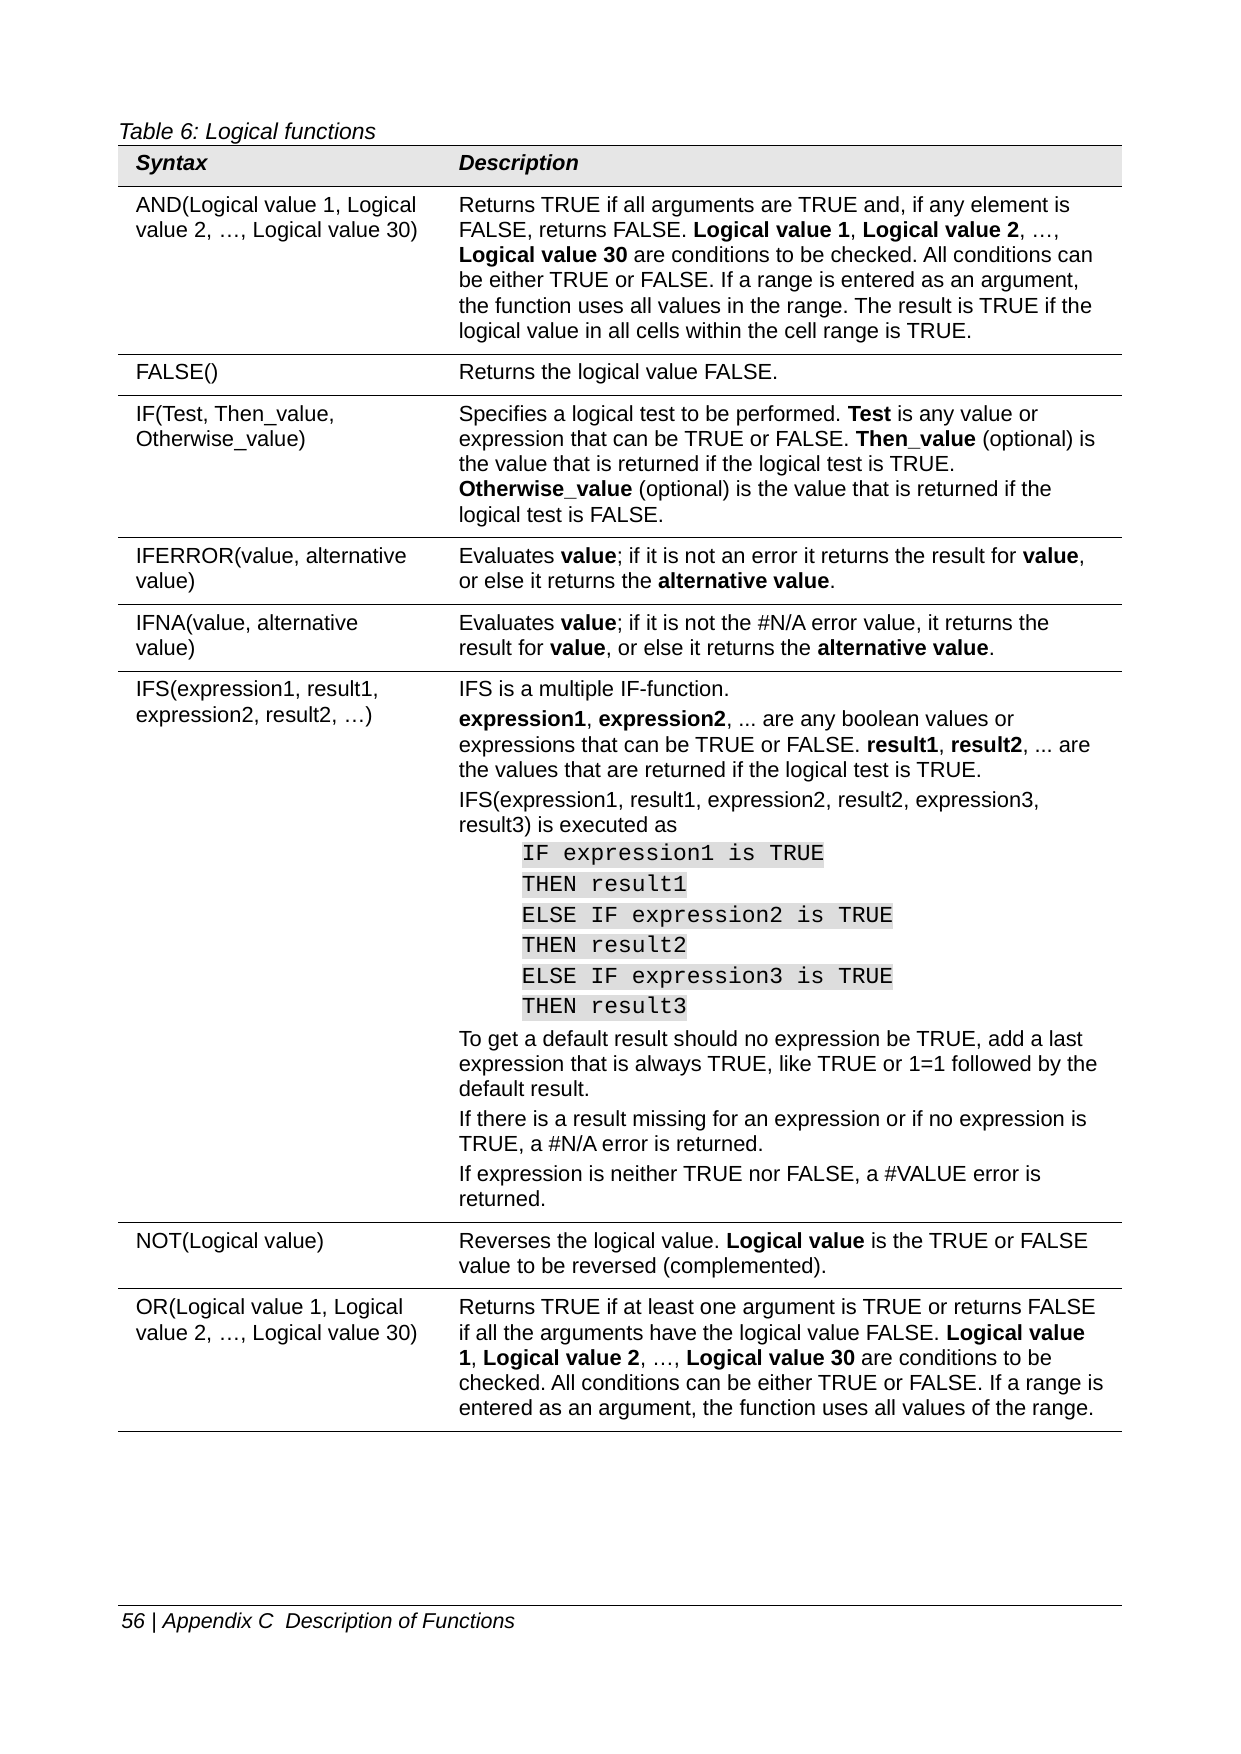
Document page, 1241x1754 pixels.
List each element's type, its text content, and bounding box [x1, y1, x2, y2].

table_cell Specifies a logical test to be performed. Test is any value or expression that can be TRUE or FALSE. Then_value (optional) is the value that is returned if the logical test is TRUE. Otherwise_value (optional) is the value that is returned if the logical test is FALSE. [441, 396, 1122, 537]
text Table 6: Logical functions [118, 118, 1122, 144]
table_cell IFS(expression1, result1, expression2, result2, …) [118, 672, 441, 1222]
table_cell FALSE() [118, 355, 441, 395]
table_cell Returns TRUE if at least one argument is TRUE or returns FALSE if all the arguments have the logical value FALSE. Logical value 1, Logical value 2, …, Logical value 30 are conditions to be checked. All conditions can be either TRUE or FALSE. If a range is entered as an argument, the function uses all values of the range. [441, 1289, 1122, 1431]
table_cell AND(Logical value 1, Logical value 2, …, Logical value 30) [118, 187, 441, 353]
table_cell Returns TRUE if all arguments are TRUE and, if any element is FALSE, returns FALSE. Logical value 1, Logical value 2, …, Logical value 30 are conditions to be checked. All conditions can be either TRUE or FALSE. If a range is entered as an argument, the function uses all values in the range. The result is TRUE if the logical value in all cells within the cell range is TRUE. [441, 187, 1122, 353]
table_cell IFS is a multiple IF-function. expression1, expression2, ... are any boolean values or expressions that can be TRUE or FALSE. result1, result2, ... are the values that are returned if the logical test is TRUE. IFS(expression1, result1, expression2, result2, expression3, result3) is executed as IF expression1 is TRUE THEN result1 ELSE IF expression2 is TRUE THEN result2 ELSE IF expression3 is TRUE THEN result3 To get a default result should no expression be TRUE, add a last expression that is always TRUE, like TRUE or 1=1 followed by the default result. If there is a result missing for an expression or if no expression is TRUE, a #N/A error is returned. If expression is neither TRUE nor FALSE, a #VALUE error is returned. [441, 672, 1122, 1222]
table_cell Evaluates value; if it is not the #N/A error value, it returns the result for value, or else it returns the alternative value. [441, 605, 1122, 671]
table_cell Evaluates value; if it is not an error it returns the result for value, or else it returns the alternative value. [441, 538, 1122, 604]
table_cell IFERROR(value, alternative value) [118, 538, 441, 604]
table_header Syntax [118, 146, 441, 186]
table_cell IF(Test, Then_value, Otherwise_value) [118, 396, 441, 537]
table_cell Returns the logical value FALSE. [441, 355, 1122, 395]
table_cell Reverses the logical value. Logical value is the TRUE or FALSE value to be reversed (complemented). [441, 1223, 1122, 1288]
table_header Description [441, 146, 1122, 186]
table_cell OR(Logical value 1, Logical value 2, …, Logical value 30) [118, 1289, 441, 1431]
table_cell IFNA(value, alternative value) [118, 605, 441, 671]
table_cell NOT(Logical value) [118, 1223, 441, 1288]
